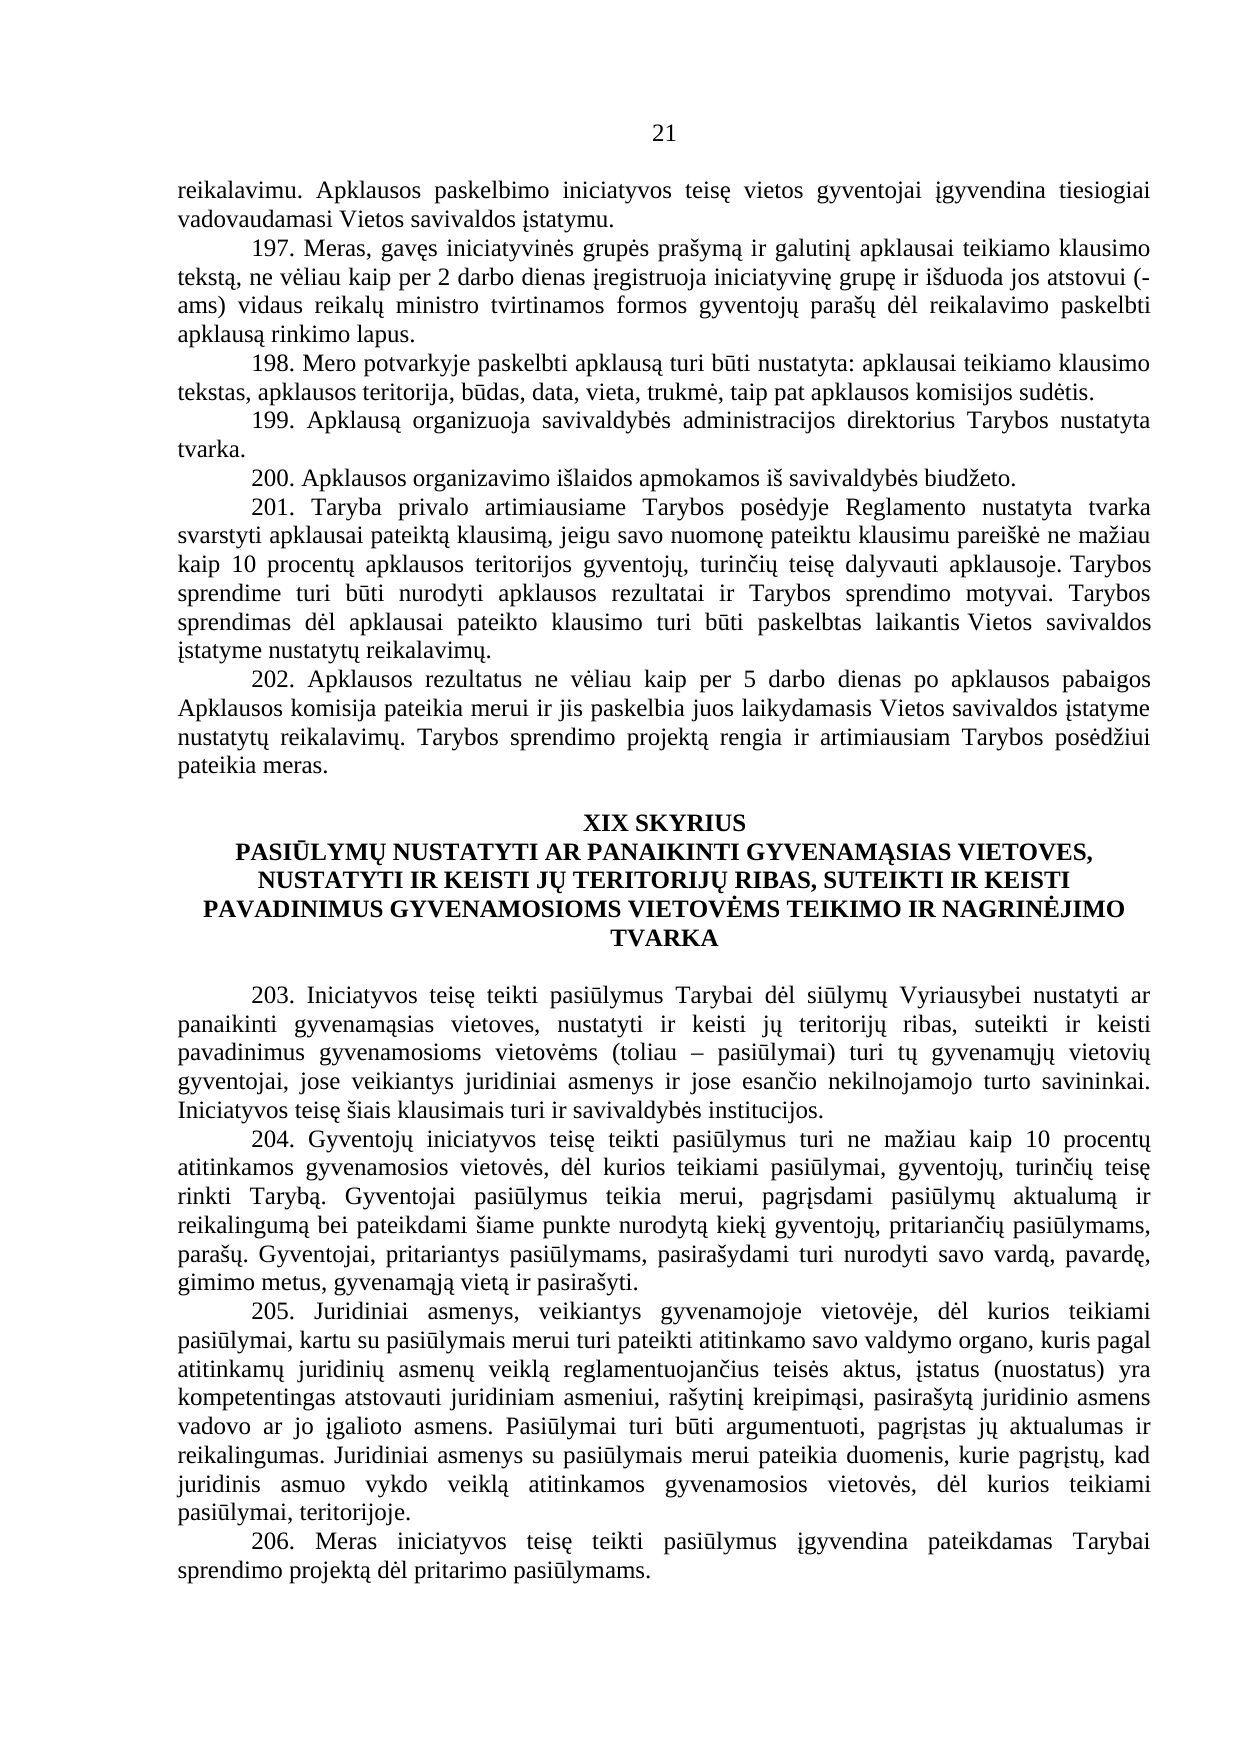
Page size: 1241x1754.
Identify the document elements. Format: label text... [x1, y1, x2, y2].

text 200. Apklausos organizavimo išlaidos apmokamos iš savivaldybės biudžeto. [177, 463, 1152, 492]
text 201. Taryba privalo artimiausiame Tarybos posėdyje Reglamento nustatyta tvarka svarstyti apklausai pateiktą klausimą, jeigu savo nuomonę pateiktu klausimu pareiškė ne mažiau kaip 10 procentų apklausos teritorijos gyventojų, turinčių teisę dalyvauti apklausoje. Tarybos sprendime turi būti nurodyti apklausos rezultatai ir Tarybos sprendimo motyvai. Tarybos sprendimas dėl apklausai pateikto klausimo turi būti paskelbtas laikantis Vietos savivaldos įstatyme nustatytų reikalavimų. [177, 492, 1152, 664]
text 206. Meras iniciatyvos teisę teikti pasiūlymus įgyvendina pateikdamas Tarybai sprendimo projektą dėl pritarimo pasiūlymams. [177, 1526, 1152, 1584]
text 197. Meras, gavęs iniciatyvinės grupės prašymą ir galutinį apklausai teikiamo klausimo tekstą, ne vėliau kaip per 2 darbo dienas įregistruoja iniciatyvinę grupę ir išduoda jos atstovui (-ams) vidaus reikalų ministro tvirtinamos formos gyventojų parašų dėl reikalavimo paskelbti apklausą rinkimo lapus. [177, 233, 1152, 348]
text 199. Apklausą organizuoja savivaldybės administracijos direktorius Tarybos nustatyta tvarka. [177, 406, 1152, 463]
text 203. Iniciatyvos teisę teikti pasiūlymus Tarybai dėl siūlymų Vyriausybei nustatyti ar panaikinti gyvenamąsias vietoves, nustatyti ir keisti jų teritorijų ribas, suteikti ir keisti pavadinimus gyvenamosioms vietovėms (toliau – pasiūlymai) turi tų gyvenamųjų vietovių gyventojai, jose veikiantys juridiniai asmenys ir jose esančio nekilnojamojo turto savininkai. Iniciatyvos teisę šiais klausimais turi ir savivaldybės institucijos. [177, 980, 1152, 1124]
text PASIŪLYMŲ NUSTATYTI AR PANAIKINTI GYVENAMĄSIAS VIETOVES, NUSTATYTI IR KEISTI JŲ TERITORIJŲ RIBAS, SUTEIKTI IR KEISTI PAVADINIMUS GYVENAMOSIOMS VIETOVĖMS TEIKIMO IR NAGRINĖJIMO TVARKA [177, 837, 1152, 952]
text 205. Juridiniai asmenys, veikiantys gyvenamojoje vietovėje, dėl kurios teikiami pasiūlymai, kartu su pasiūlymais merui turi pateikti atitinkamo savo valdymo organo, kuris pagal atitinkamų juridinių asmenų veiklą reglamentuojančius teisės aktus, įstatus (nuostatus) yra kompetentingas atstovauti juridiniam asmeniui, rašytinį kreipimąsi, pasirašytą juridinio asmens vadovo ar jo įgalioto asmens. Pasiūlymai turi būti argumentuoti, pagrįstas jų aktualumas ir reikalingumas. Juridiniai asmenys su pasiūlymais merui pateikia duomenis, kurie pagrįstų, kad juridinis asmuo vykdo veiklą atitinkamos gyvenamosios vietovės, dėl kurios teikiami pasiūlymai, teritorijoje. [177, 1296, 1152, 1526]
text XIX SKYRIUS [177, 808, 1152, 837]
text 202. Apklausos rezultatus ne vėliau kaip per 5 darbo dienas po apklausos pabaigos Apklausos komisija pateikia merui ir jis paskelbia juos laikydamasis Vietos savivaldos įstatyme nustatytų reikalavimų. Tarybos sprendimo projektą rengia ir artimiausiam Tarybos posėdžiui pateikia meras. [177, 664, 1152, 779]
text 198. Mero potvarkyje paskelbti apklausą turi būti nustatyta: apklausai teikiamo klausimo tekstas, apklausos teritorija, būdas, data, vieta, trukmė, taip pat apklausos komisijos sudėtis. [177, 348, 1152, 406]
text reikalavimu. Apklausos paskelbimo iniciatyvos teisę vietos gyventojai įgyvendina tiesiogiai vadovaudamasi Vietos savivaldos įstatymu. [177, 176, 1152, 233]
text 204. Gyventojų iniciatyvos teisę teikti pasiūlymus turi ne mažiau kaip 10 procentų atitinkamos gyvenamosios vietovės, dėl kurios teikiami pasiūlymai, gyventojų, turinčių teisę rinkti Tarybą. Gyventojai pasiūlymus teikia merui, pagrįsdami pasiūlymų aktualumą ir reikalingumą bei pateikdami šiame punkte nurodytą kiekį gyventojų, pritariančių pasiūlymams, parašų. Gyventojai, pritariantys pasiūlymams, pasirašydami turi nurodyti savo vardą, pavardę, gimimo metus, gyvenamąją vietą ir pasirašyti. [177, 1124, 1152, 1296]
